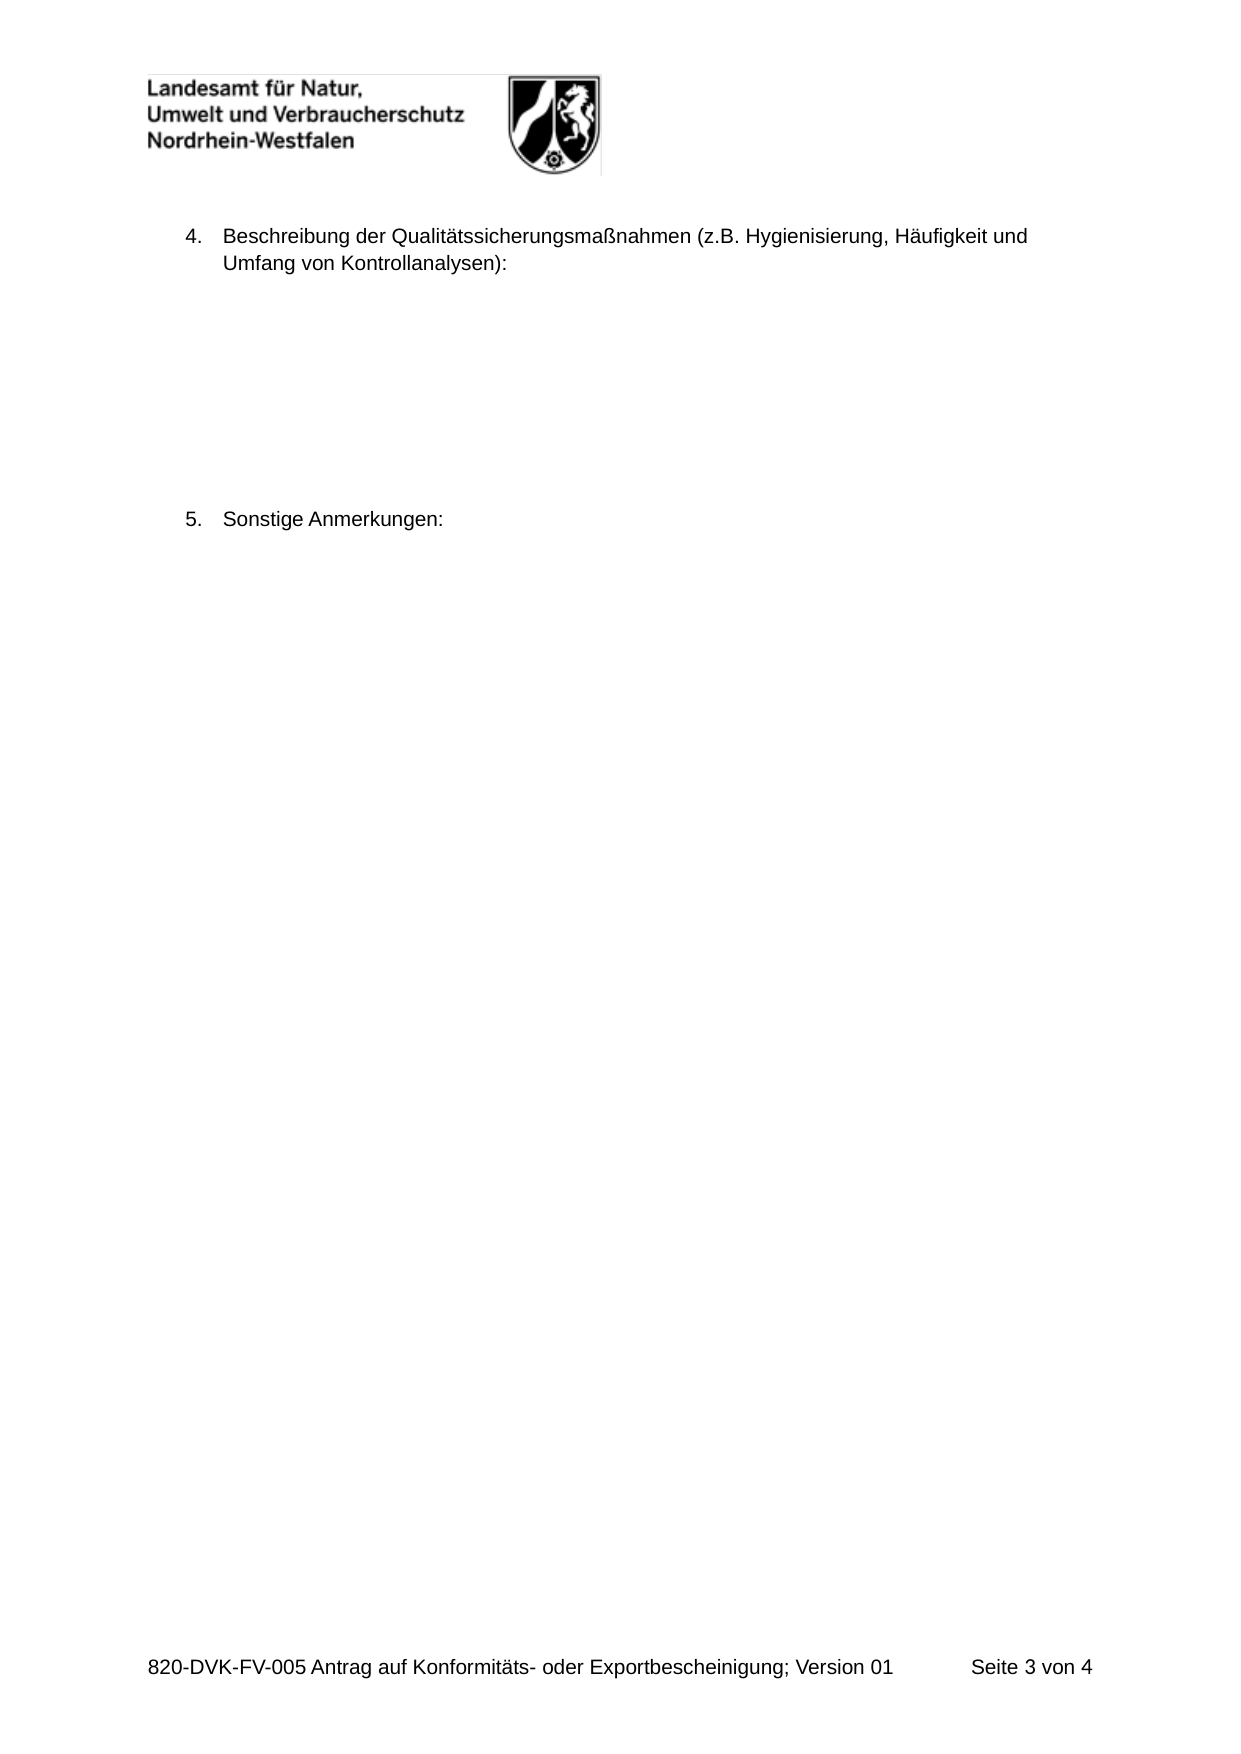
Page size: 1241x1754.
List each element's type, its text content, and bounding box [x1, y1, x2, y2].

picture [147, 73, 603, 176]
list Beschreibung der Qualitätssicherungsmaßnahmen (z.B. Hygienisierung, Häufigkeit und Umfang von Kontrollanalysen): [185, 224, 1092, 275]
list Sonstige Anmerkungen: [185, 507, 1092, 531]
